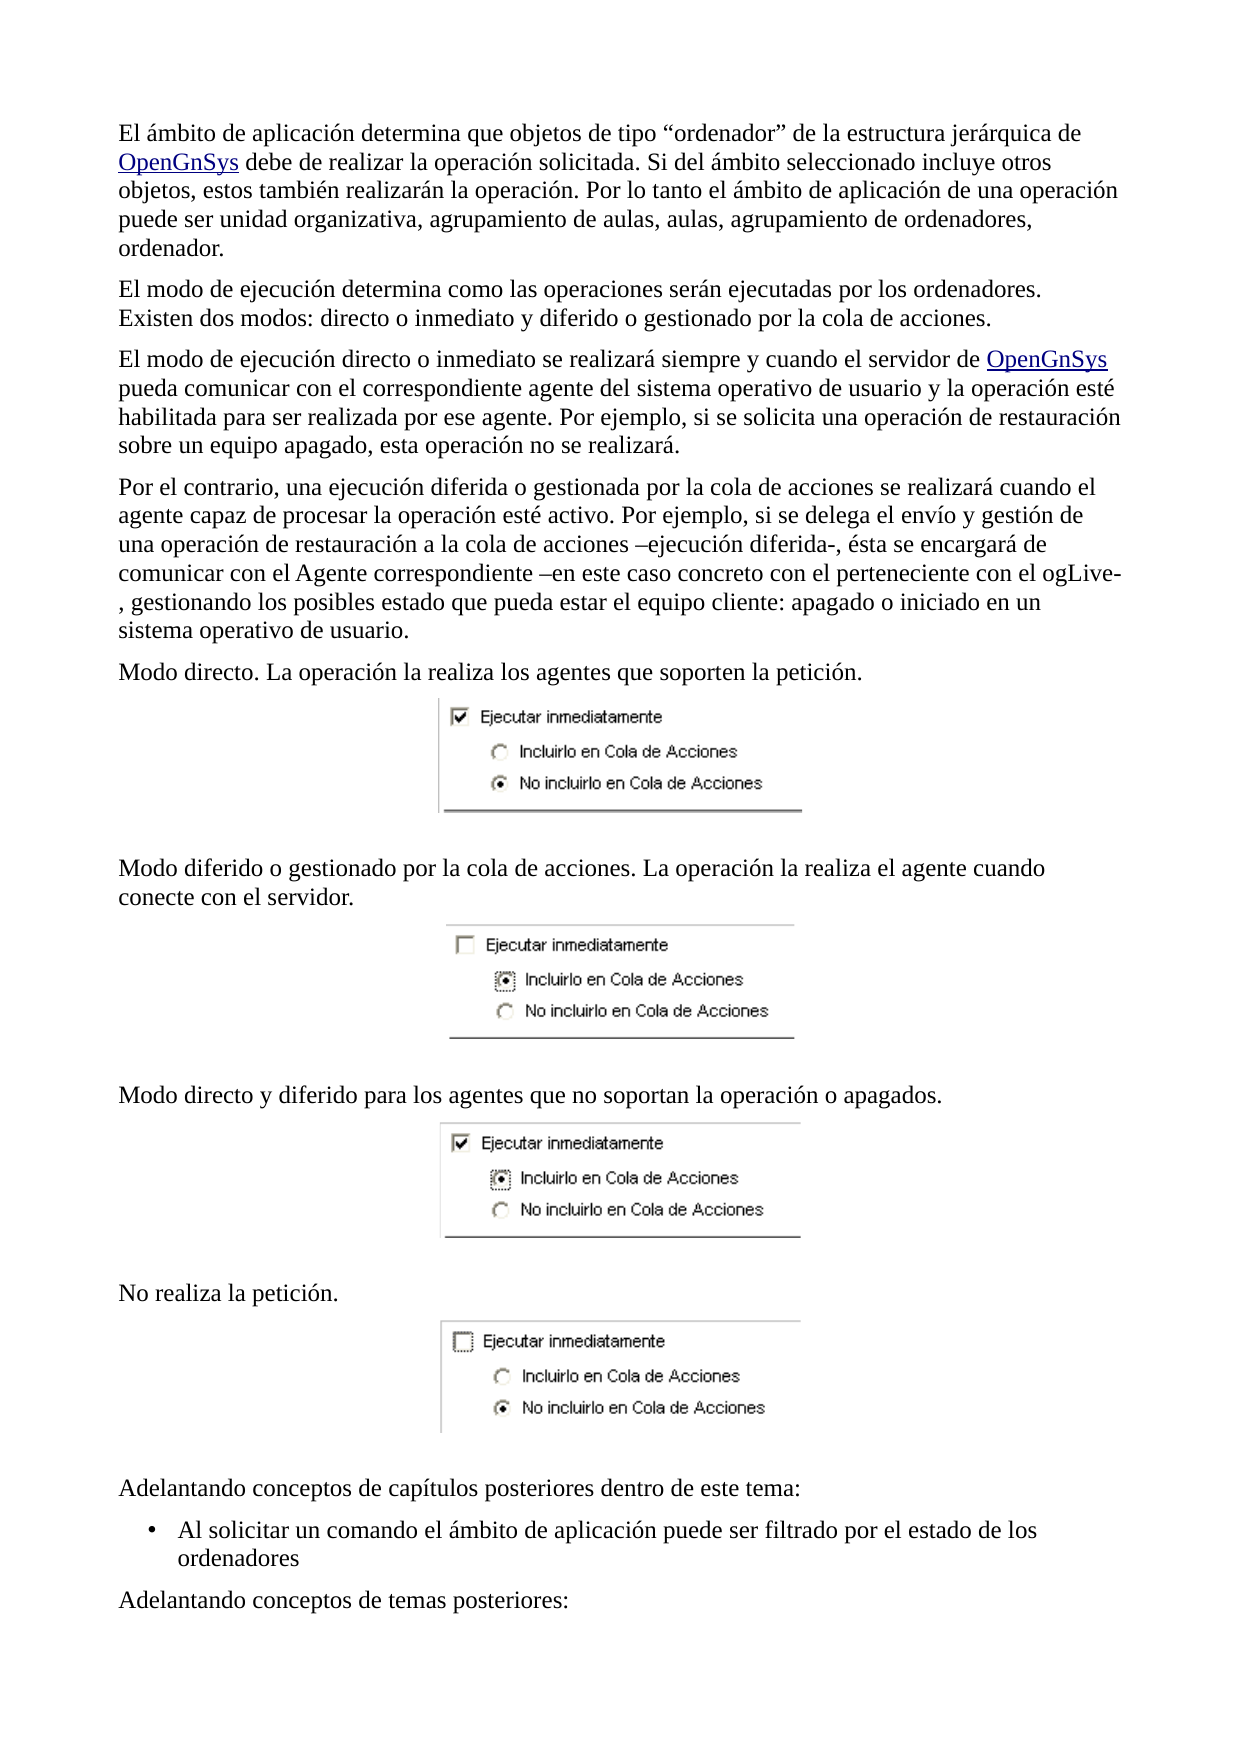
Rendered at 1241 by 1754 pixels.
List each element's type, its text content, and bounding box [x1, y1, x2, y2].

text El ámbito de aplicación determina que objetos de tipo “ordenador” de la estructura jerárquica de OpenGnSys debe de realizar la operación solicitada. Si del ámbito seleccionado incluye otros objetos, estos también realizarán la operación. Por lo tanto el ámbito de aplicación de una operación puede ser unidad organizativa, agrupamiento de aulas, aulas, agrupamiento de ordenadores, ordenador. [118, 118, 1122, 262]
list Al solicitar un comando el ámbito de aplicación puede ser filtrado por el estado de los ordenadores [148, 1515, 1122, 1572]
text No realiza la petición. [118, 1278, 1122, 1307]
text Por el contrario, una ejecución diferida o gestionada por la cola de acciones se realizará cuando el agente capaz de procesar la operación esté activo. Por ejemplo, si se delega el envío y gestión de una operación de restauración a la cola de acciones –ejecución diferida-, ésta se encargará de comunicar con el Agente correspondiente –en este caso concreto con el perteneciente con el ogLive- , gestionando los posibles estado que pueda estar el equipo cliente: apagado o iniciado en un sistema operativo de usuario. [118, 472, 1122, 644]
text El modo de ejecución directo o inmediato se realizará siempre y cuando el servidor de OpenGnSys pueda comunicar con el correspondiente agente del sistema operativo de usuario y la operación esté habilitada para ser realizada por ese agente. Por ejemplo, si se solicita una operación de restauración sobre un equipo apagado, esta operación no se realizará. [118, 344, 1122, 459]
text Modo directo y diferido para los agentes que no soportan la operación o apagados. [118, 1080, 1122, 1109]
text Adelantando conceptos de temas posteriores: [118, 1585, 1122, 1613]
text El modo de ejecución determina como las operaciones serán ejecutadas por los ordenadores. Existen dos modos: directo o inmediato y diferido o gestionado por la cola de acciones. [118, 274, 1122, 332]
text Modo directo. La operación la realiza los agentes que soporten la petición. [118, 657, 1122, 686]
text Modo diferido o gestionado por la cola de acciones. La operación la realiza el agente cuando conecte con el servidor. [118, 853, 1122, 911]
text Adelantando conceptos de capítulos posteriores dentro de este tema: [118, 1473, 1122, 1502]
